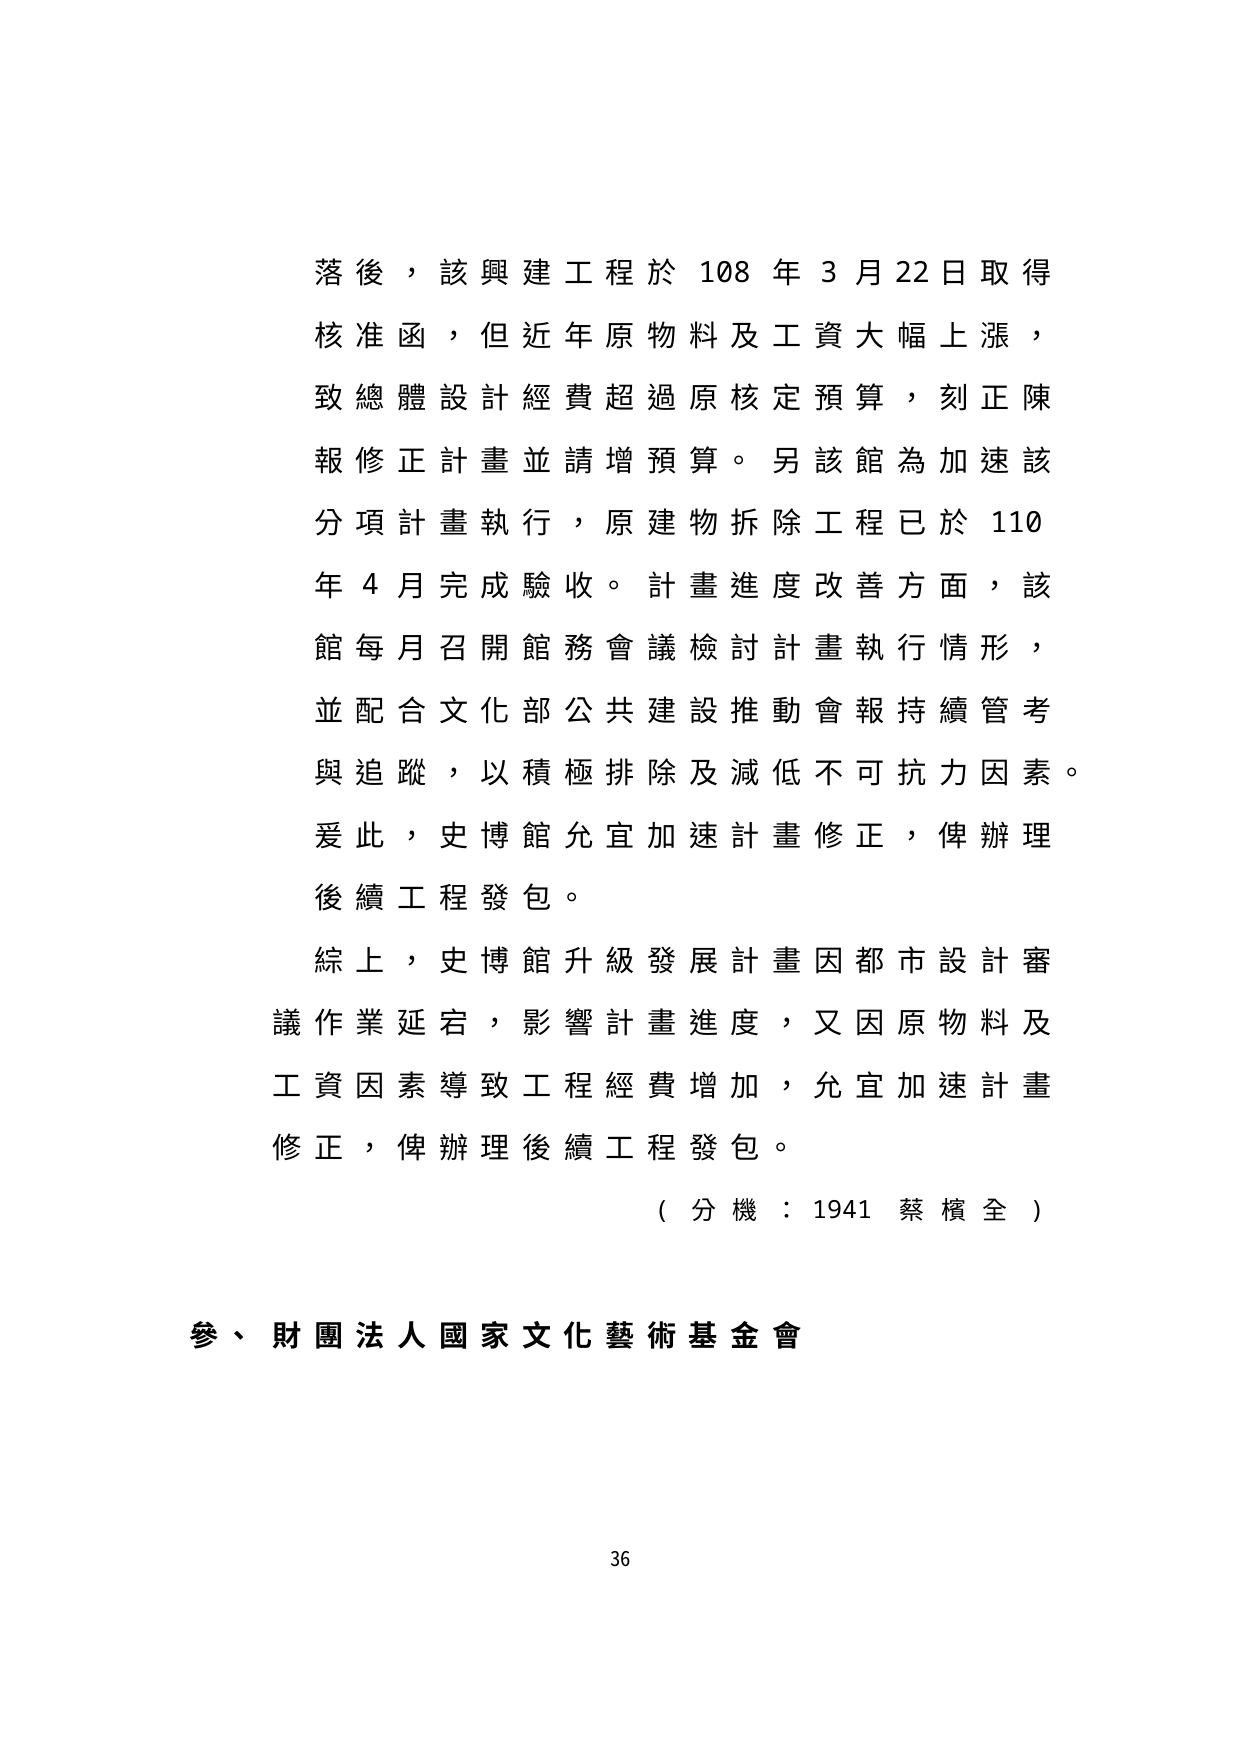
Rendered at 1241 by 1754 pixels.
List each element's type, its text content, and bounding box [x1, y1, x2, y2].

text 參、財團法人國家文化藝術基金會 [183, 1292, 1058, 1354]
text 綜上，史博館升級發展計畫因都市設計審議作業延宕，影響計畫進度，又因原物料及工資因素導致工程經費增加，允宜加速計畫修正，俾辦理後續工程發包。 [242, 917, 1058, 1167]
text (分機：1941 蔡檳全) [183, 1167, 1058, 1229]
text 國立歷史博物館(簡稱史博館)表示「興建文物典藏庫房」分項計畫因新北市政府都市設計審議作業耗時，致執行進度落後，該興建工程於108年3月22日取得核准函，但近年原物料及工資大幅上漲，致總體設計經費超過原核定預算，刻正陳報修正計畫並請增預算。另該館為加速該分項計畫執行，原建物拆除工程已於110年4月完成驗收。計畫進度改善方面，該館每月召開館務會議檢討計畫執行情形，並配合文化部公共建設推動會報持續管考與追蹤，以積極排除及減低不可抗力因素。爰此，史博館允宜加速計畫修正，俾辦理後續工程發包。 [271, 229, 1058, 917]
